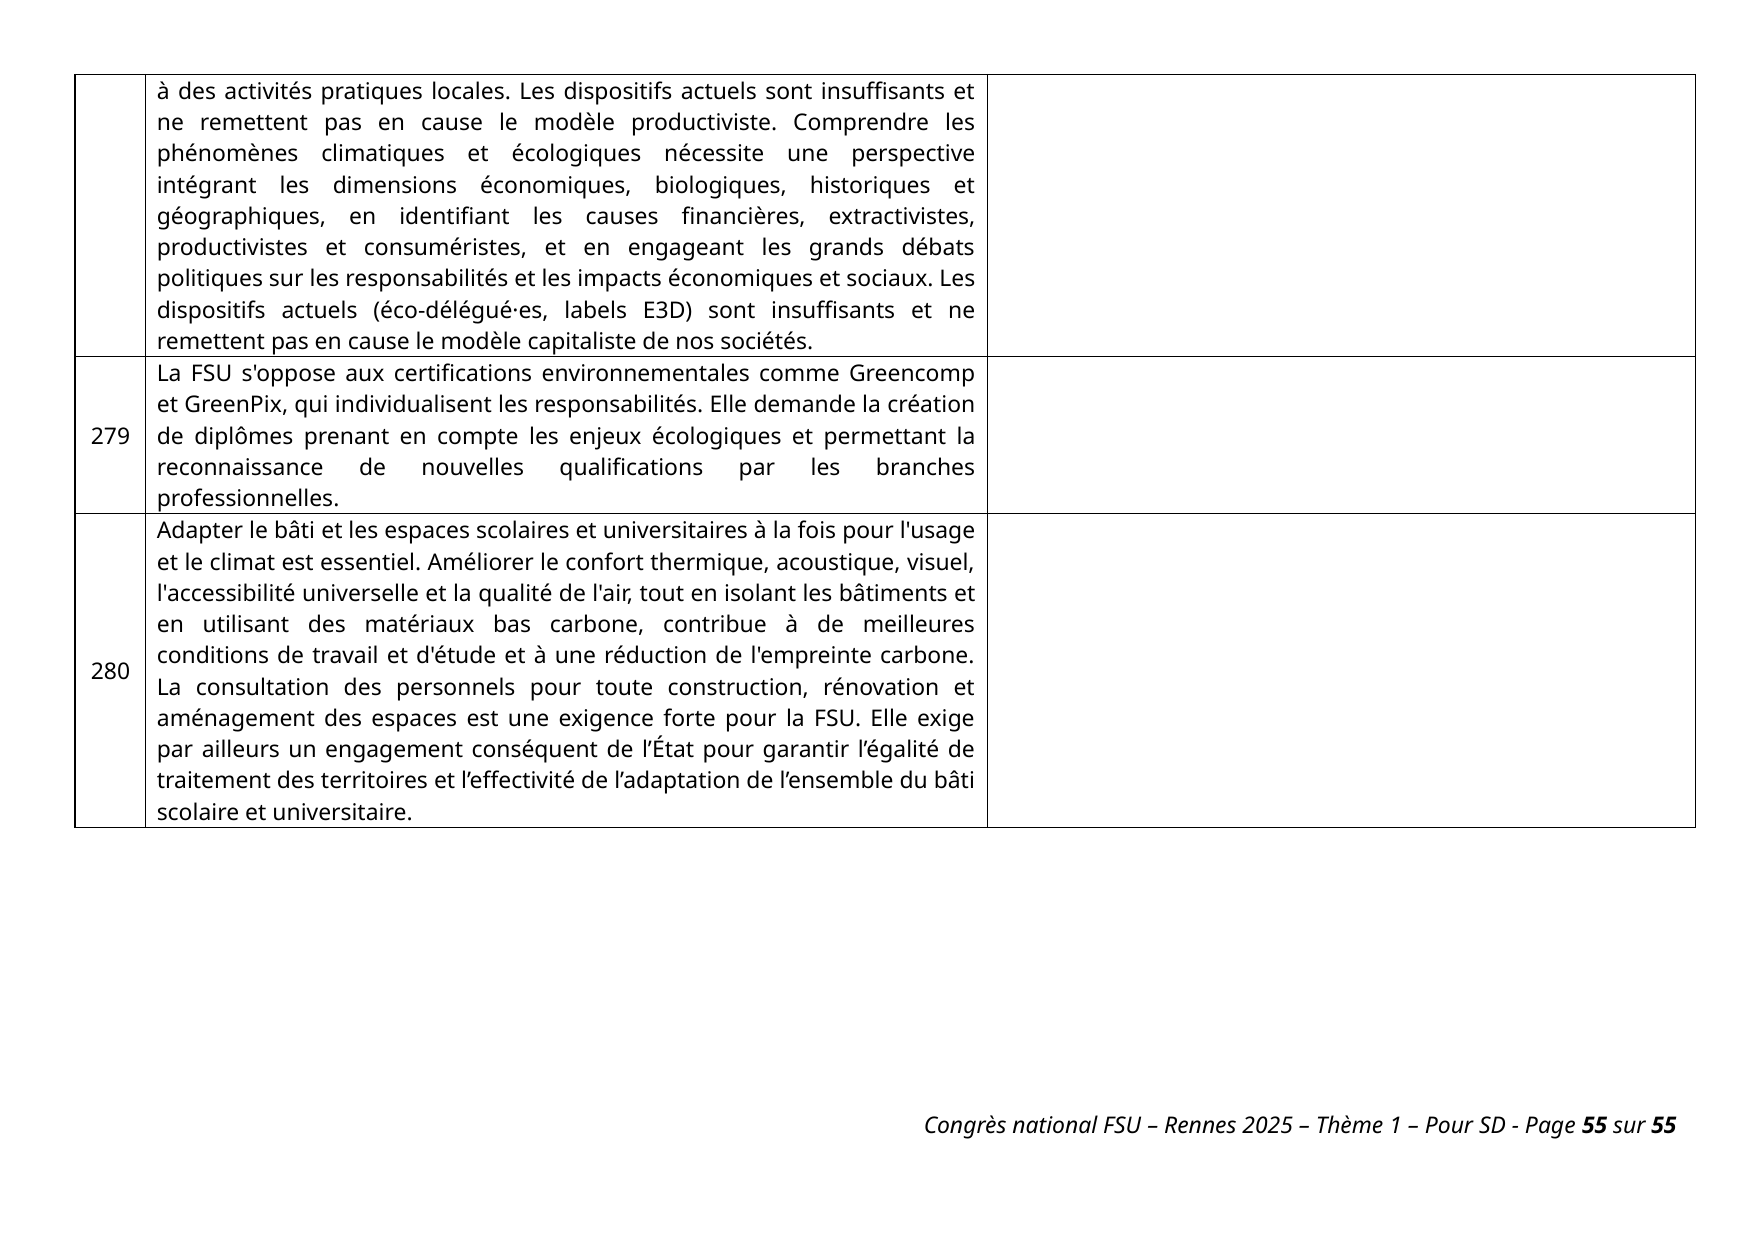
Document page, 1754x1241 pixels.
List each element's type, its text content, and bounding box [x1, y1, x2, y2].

table_cell [988, 514, 1695, 827]
table_cell [988, 357, 1695, 513]
table_cell 279 [76, 357, 145, 513]
table_cell [988, 75, 1695, 356]
table_cell à des activités pratiques locales. Les dispositifs actuels sont insuffisants et ne remettent pas en cause le modèle productiviste. Comprendre les phénomènes climatiques et écologiques nécessite une perspective intégrant les dimensions économiques, biologiques, historiques et géographiques, en identifiant les causes financières, extractivistes, productivistes et consuméristes, et en engageant les grands débats politiques sur les responsabilités et les impacts économiques et sociaux. Les dispositifs actuels (éco-délégué·es, labels E3D) sont insuffisants et ne remettent pas en cause le modèle capitaliste de nos sociétés. [146, 75, 987, 356]
table_cell 280 [76, 514, 145, 827]
table_cell La FSU s'oppose aux certifications environnementales comme Greencomp et GreenPix, qui individualisent les responsabilités. Elle demande la création de diplômes prenant en compte les enjeux écologiques et permettant la reconnaissance de nouvelles qualifications par les branches professionnelles. [146, 357, 987, 513]
table_cell [76, 75, 145, 356]
table_cell Adapter le bâti et les espaces scolaires et universitaires à la fois pour l'usage et le climat est essentiel. Améliorer le confort thermique, acoustique, visuel, l'accessibilité universelle et la qualité de l'air, tout en isolant les bâtiments et en utilisant des matériaux bas carbone, contribue à de meilleures conditions de travail et d'étude et à une réduction de l'empreinte carbone. La consultation des personnels pour toute construction, rénovation et aménagement des espaces est une exigence forte pour la FSU. Elle exige par ailleurs un engagement conséquent de l’État pour garantir l’égalité de traitement des territoires et l’effectivité de l’adaptation de l’ensemble du bâti scolaire et universitaire. [146, 514, 987, 827]
